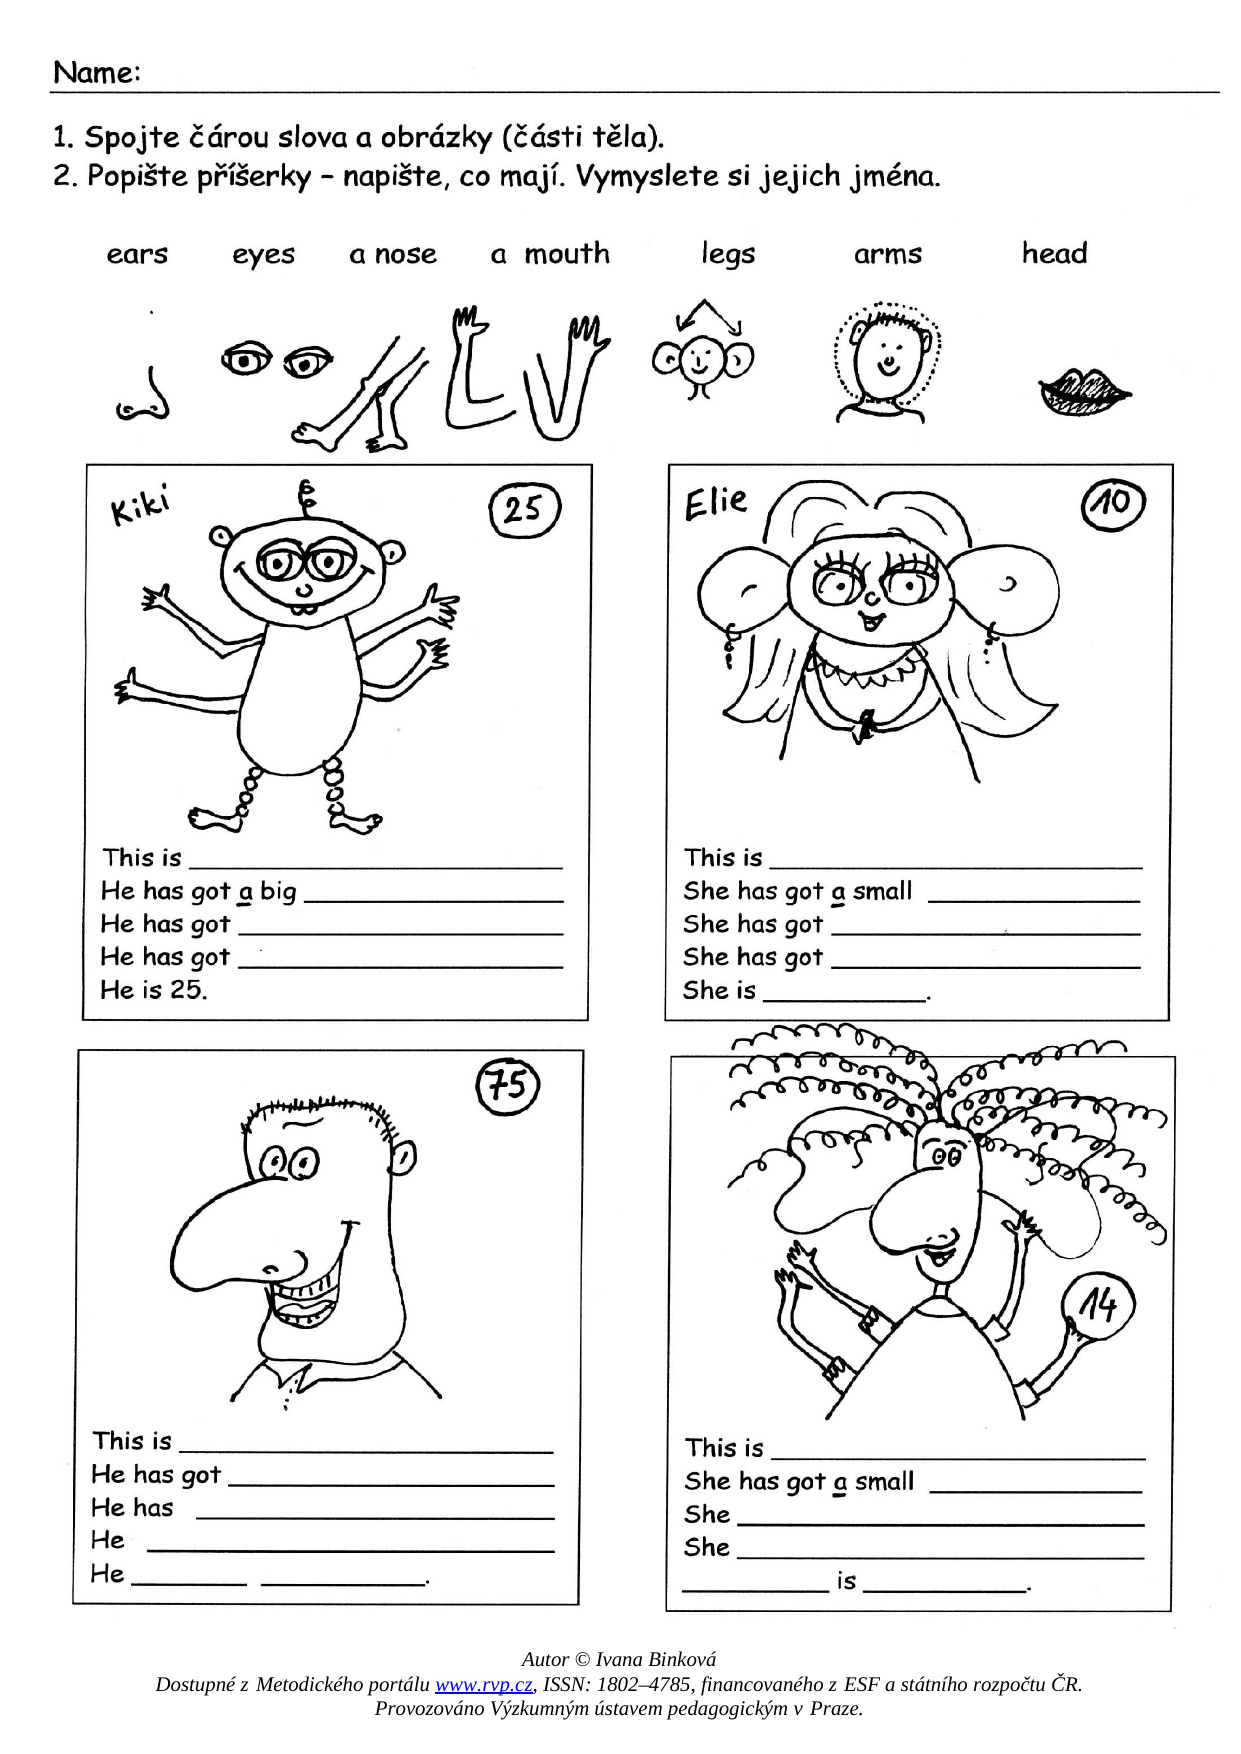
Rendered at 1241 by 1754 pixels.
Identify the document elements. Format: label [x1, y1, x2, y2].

picture [31, 46, 1234, 1638]
